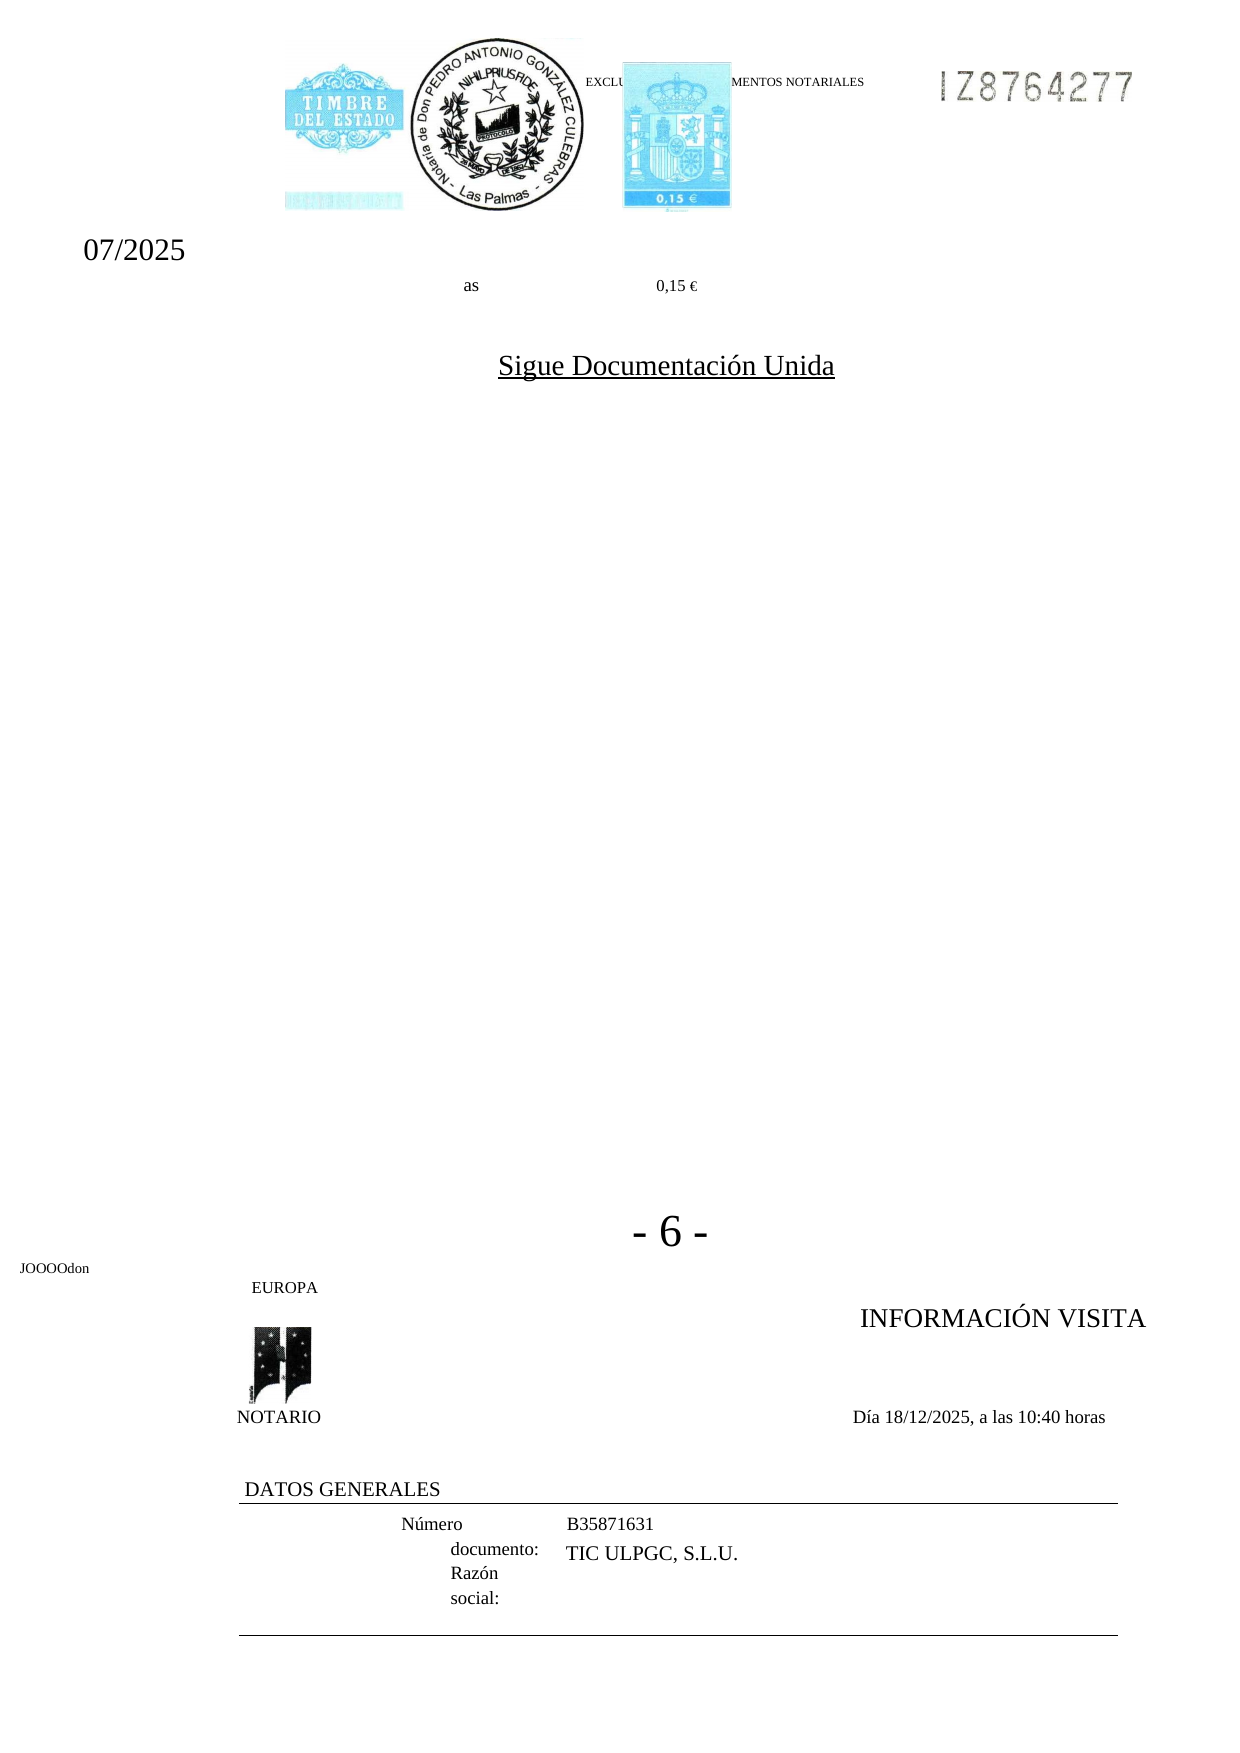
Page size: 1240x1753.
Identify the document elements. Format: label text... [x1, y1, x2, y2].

text - 6 - [298, 1203, 1043, 1256]
text EUROPA [251, 1278, 1187, 1297]
table_header Número documento: Razón social: [239, 1504, 563, 1635]
text Sigue Documentación Unida [290, 348, 1043, 381]
text DATOS GENERALES [244, 1477, 1187, 1501]
table_header B35871631 TIC ULPGC, S.L.U. [563, 1504, 1117, 1635]
subtitle INFORMACIÓN VISITA [61, 1303, 1187, 1403]
text NOTARIO Día 18/12/2025, a las 10:40 horas [61, 1406, 1187, 1427]
text JOOOOdon [19, 1260, 1043, 1277]
